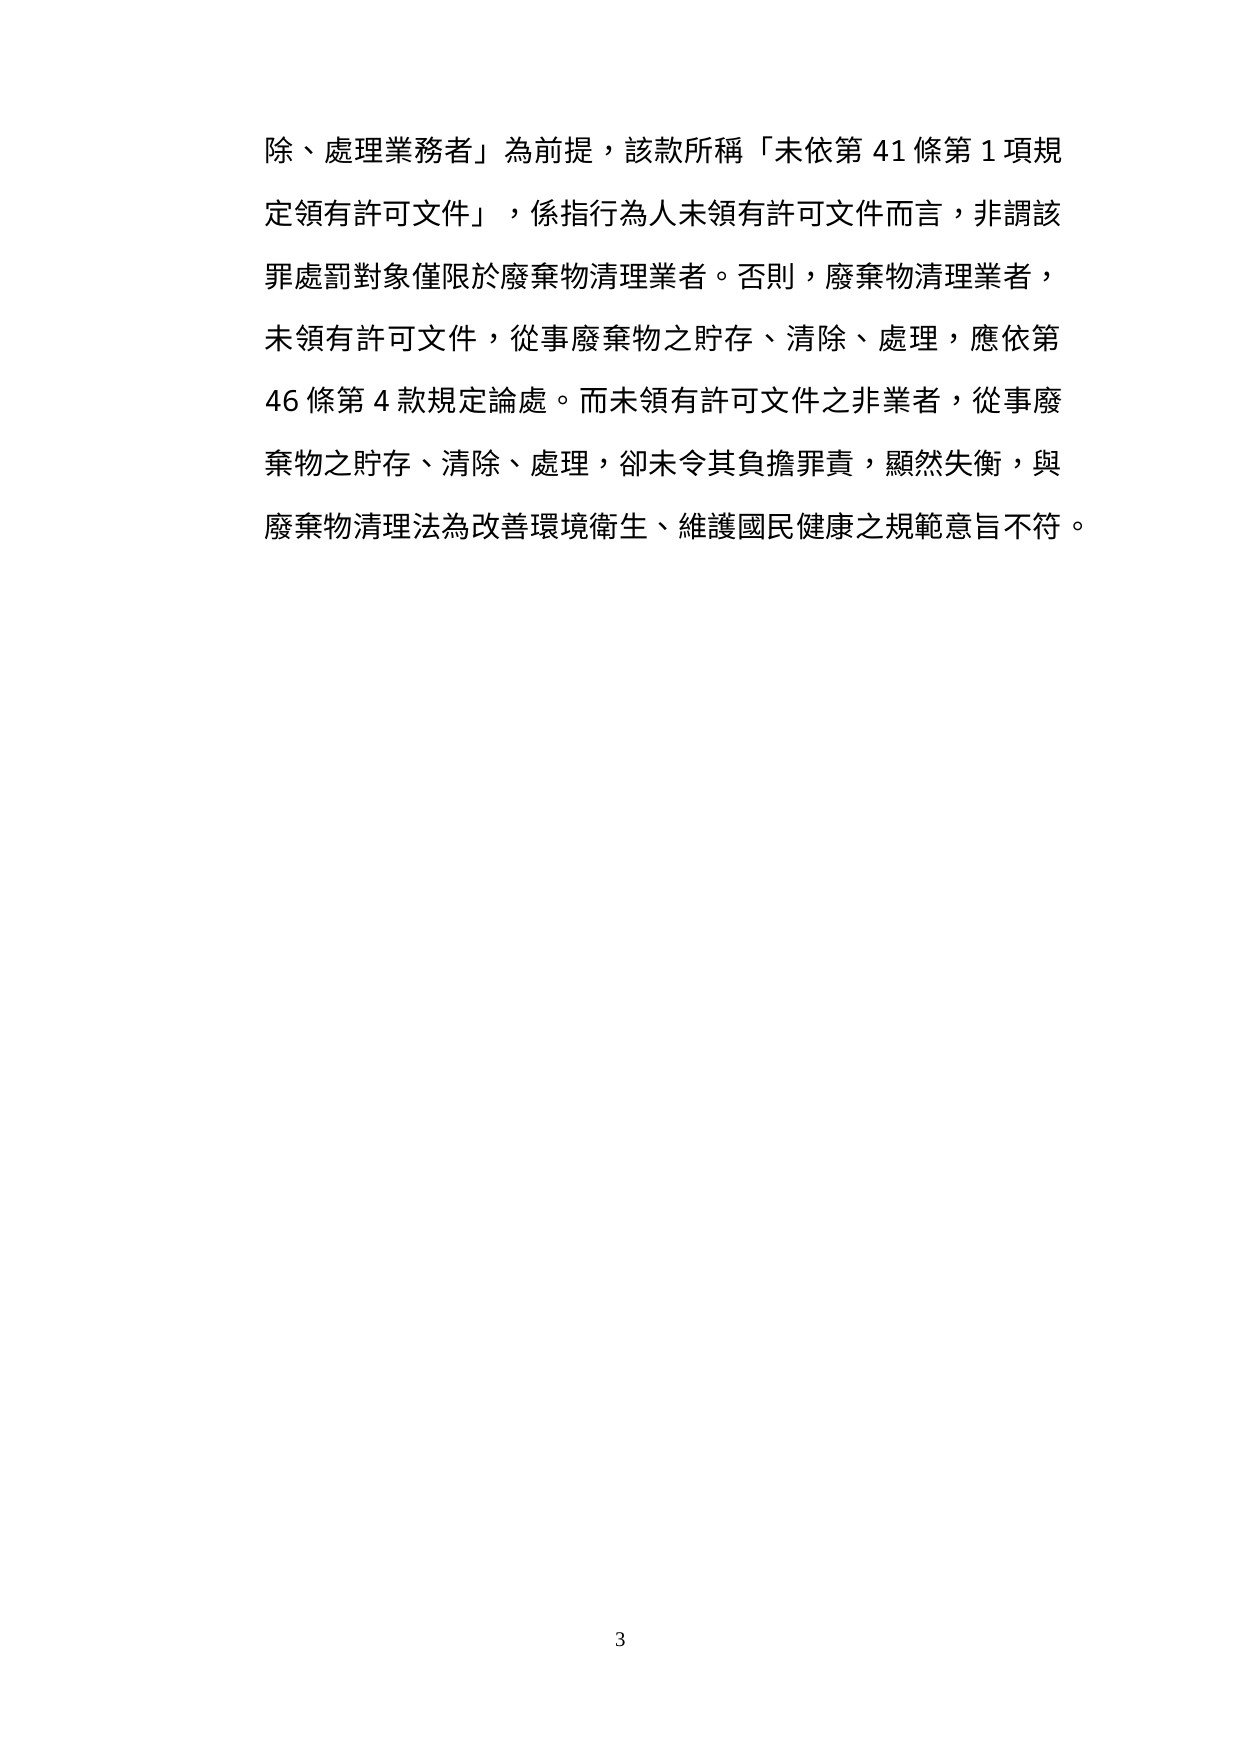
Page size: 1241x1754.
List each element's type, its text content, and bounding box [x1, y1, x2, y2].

text 三、廢棄物清理法第41條第1項規定，從事廢棄物清除、處理業務者，應申請核發許可文件，與第57條所定，從事廢棄物貯存、清除或處理業務，違反第41條第1項規定者，處以罰鍰，並命其停止營業。均係為貫徹主管機關對從事廢棄物清除、處理業務者之監督管理而設，俾主管機關透過事前許可及對違反者處罰鍰並命停止營業等法制，達其行政上管理監督之目的。此與第46條第4款之刑事處罰規定，係為有效防止不當處置廢棄物， 極可能造成重大污染，乃對於未領有許可文件而清理廢棄物者，科處刑罰之立法目的有別。是第46條第4款前半段規定之適用，本不以第41條第1項所定「從事廢棄物清除、處理業務者」為前提，該款所稱「未依第41條第1項規定領有許可文件」，係指行為人未領有許可文件而言，非謂該罪處罰對象僅限於廢棄物清理業者。否則，廢棄物清理業者，未領有許可文件，從事廢棄物之貯存、清除、處理，應依第46條第4款規定論處。而未領有許可文件之非業者，從事廢棄物之貯存、清除、處理，卻未令其負擔罪責，顯然失衡，與廢棄物清理法為改善環境衛生、維護國民健康之規範意旨不符。 [206, 108, 1063, 608]
